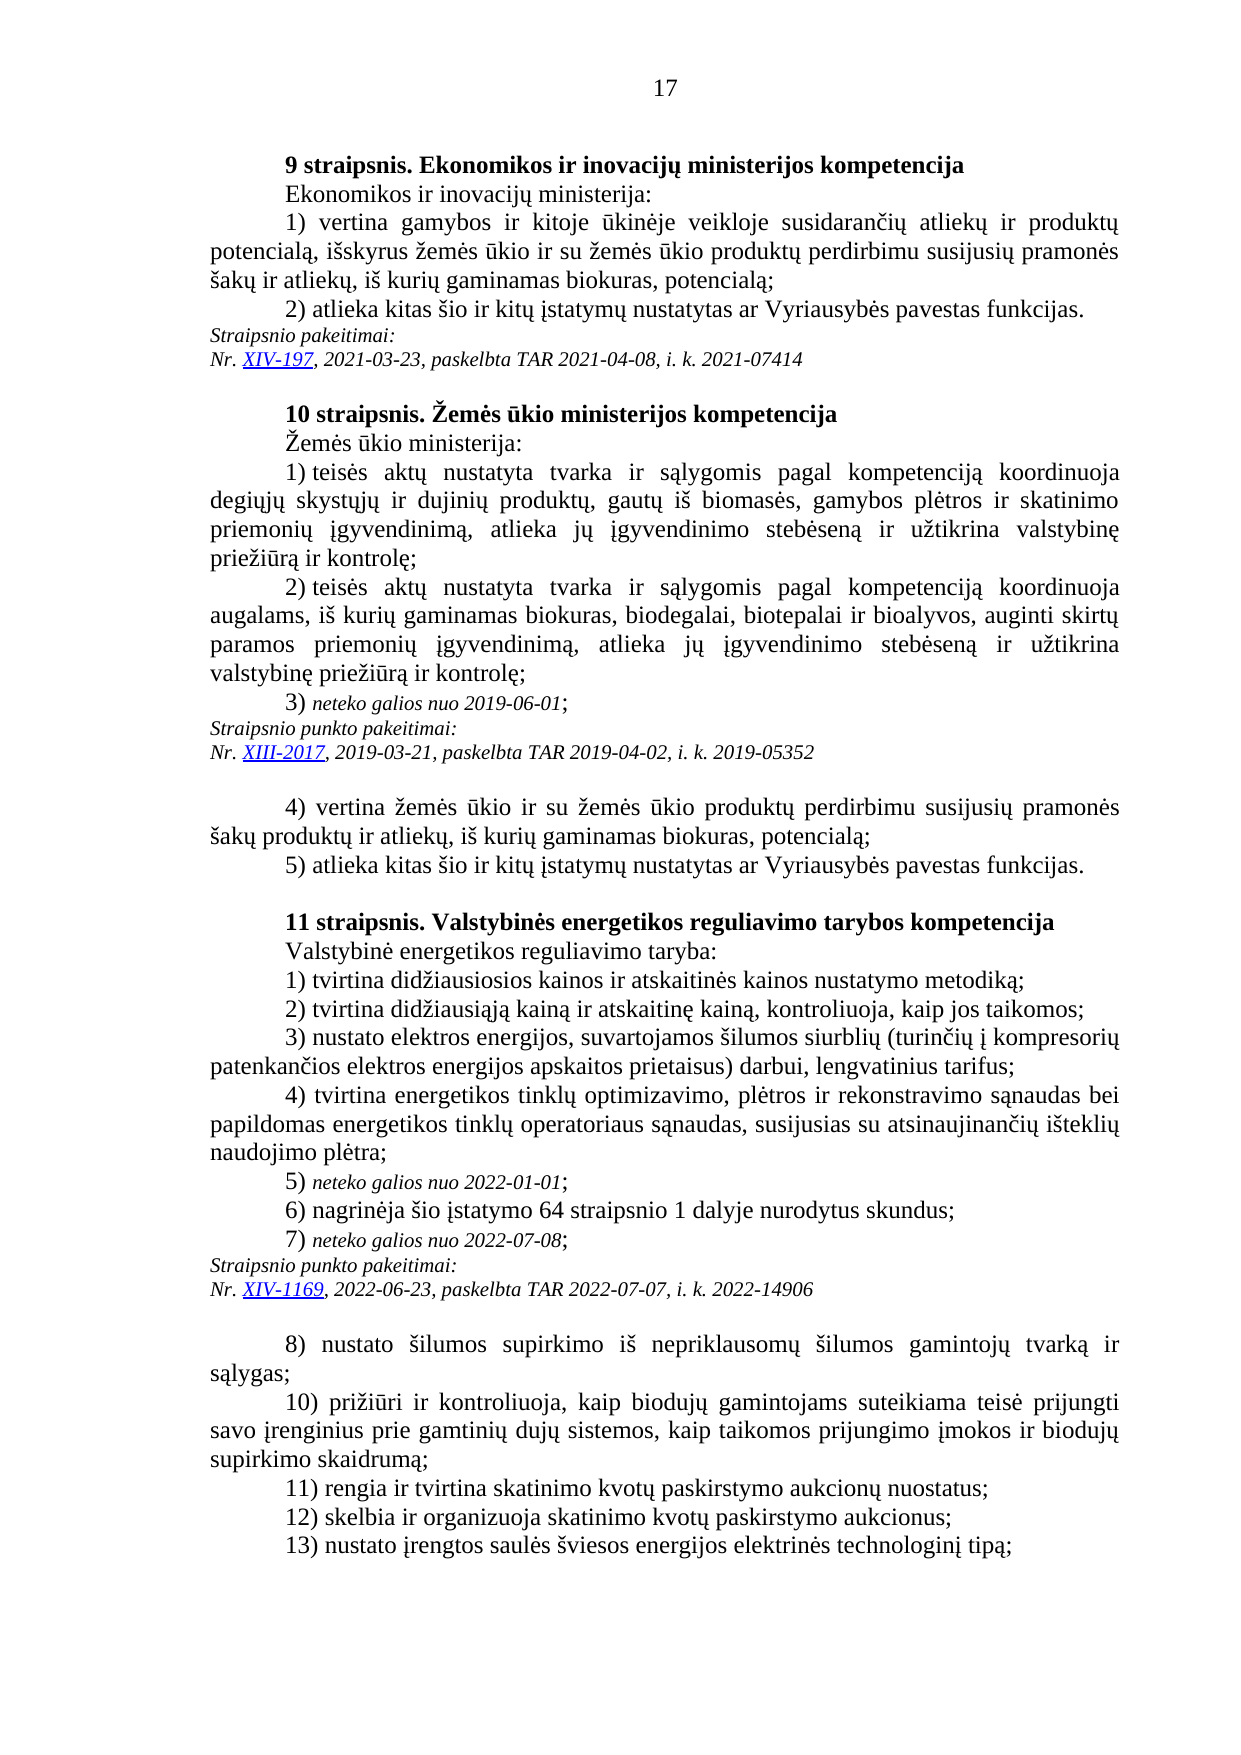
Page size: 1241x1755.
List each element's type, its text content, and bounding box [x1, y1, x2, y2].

text Nr. XIV-1169, 2022-06-23, paskelbta TAR 2022-07-07, i. k. 2022-14906 [210, 1277, 1120, 1301]
text 2) tvirtina didžiausiąją kainą ir atskaitinę kainą, kontroliuoja, kaip jos taikomos; [210, 994, 1120, 1022]
text 6) nagrinėja šio įstatymo 64 straipsnio 1 dalyje nurodytus skundus; [210, 1195, 1120, 1224]
text 1) teisės aktų nustatyta tvarka ir sąlygomis pagal kompetenciją koordinuoja degiųjų skystųjų ir dujinių produktų, gautų iš biomasės, gamybos plėtros ir skatinimo priemonių įgyvendinimą, atlieka jų įgyvendinimo stebėseną ir užtikrina valstybinę priežiūrą ir kontrolę; [210, 457, 1120, 572]
text Nr. XIII-2017, 2019-03-21, paskelbta TAR 2019-04-02, i. k. 2019-05352 [210, 740, 1120, 764]
text 1) vertina gamybos ir kitoje ūkinėje veikloje susidarančių atliekų ir produktų potencialą, išskyrus žemės ūkio ir su žemės ūkio produktų perdirbimu susijusių pramonės šakų ir atliekų, iš kurių gaminamas biokuras, potencialą; [210, 207, 1120, 294]
text 10 straipsnis. Žemės ūkio ministerijos kompetencija [210, 399, 1120, 428]
text 11) rengia ir tvirtina skatinimo kvotų paskirstymo aukcionų nuostatus; [210, 1473, 1120, 1502]
text 4) vertina žemės ūkio ir su žemės ūkio produktų perdirbimu susijusių pramonės šakų produktų ir atliekų, iš kurių gaminamas biokuras, potencialą; [210, 792, 1120, 850]
text 5) neteko galios nuo 2022-01-01; [210, 1166, 1120, 1195]
text Žemės ūkio ministerija: [210, 428, 1120, 457]
text 3) neteko galios nuo 2019-06-01; [210, 687, 1120, 716]
text 12) skelbia ir organizuoja skatinimo kvotų paskirstymo aukcionus; [210, 1502, 1120, 1531]
text 7) neteko galios nuo 2022-07-08; [210, 1224, 1120, 1252]
text 2) atlieka kitas šio ir kitų įstatymų nustatytas ar Vyriausybės pavestas funkcijas. [210, 294, 1120, 322]
text Straipsnio punkto pakeitimai: [210, 716, 1120, 740]
text 10) prižiūri ir kontroliuoja, kaip biodujų gamintojams suteikiama teisė prijungti savo įrenginius prie gamtinių dujų sistemos, kaip taikomos prijungimo įmokos ir biodujų supirkimo skaidrumą; [210, 1387, 1120, 1473]
text 11 straipsnis. Valstybinės energetikos reguliavimo tarybos kompetencija [210, 907, 1120, 936]
text 3) nustato elektros energijos, suvartojamos šilumos siurblių (turinčių į kompresorių patenkančios elektros energijos apskaitos prietaisus) darbui, lengvatinius tarifus; [210, 1022, 1120, 1080]
text 9 straipsnis. Ekonomikos ir inovacijų ministerijos kompetencija [210, 150, 1120, 179]
text 1) tvirtina didžiausiosios kainos ir atskaitinės kainos nustatymo metodiką; [210, 965, 1120, 994]
text 8) nustato šilumos supirkimo iš nepriklausomų šilumos gamintojų tvarką ir sąlygas; [210, 1329, 1120, 1387]
text Straipsnio pakeitimai: [210, 322, 1120, 347]
text 5) atlieka kitas šio ir kitų įstatymų nustatytas ar Vyriausybės pavestas funkcijas. [210, 850, 1120, 879]
text 2) teisės aktų nustatyta tvarka ir sąlygomis pagal kompetenciją koordinuoja augalams, iš kurių gaminamas biokuras, biodegalai, biotepalai ir bioalyvos, auginti skirtų paramos priemonių įgyvendinimą, atlieka jų įgyvendinimo stebėseną ir užtikrina valstybinę priežiūrą ir kontrolę; [210, 572, 1120, 687]
text Ekonomikos ir inovacijų ministerija: [210, 179, 1120, 207]
text 13) nustato įrengtos saulės šviesos energijos elektrinės technologinį tipą; [210, 1531, 1120, 1559]
text Nr. XIV-197, 2021-03-23, paskelbta TAR 2021-04-08, i. k. 2021-07414 [210, 347, 1120, 371]
text Valstybinė energetikos reguliavimo taryba: [210, 936, 1120, 965]
text 4) tvirtina energetikos tinklų optimizavimo, plėtros ir rekonstravimo sąnaudas bei papildomas energetikos tinklų operatoriaus sąnaudas, susijusias su atsinaujinančių išteklių naudojimo plėtra; [210, 1080, 1120, 1166]
text Straipsnio punkto pakeitimai: [210, 1252, 1120, 1277]
